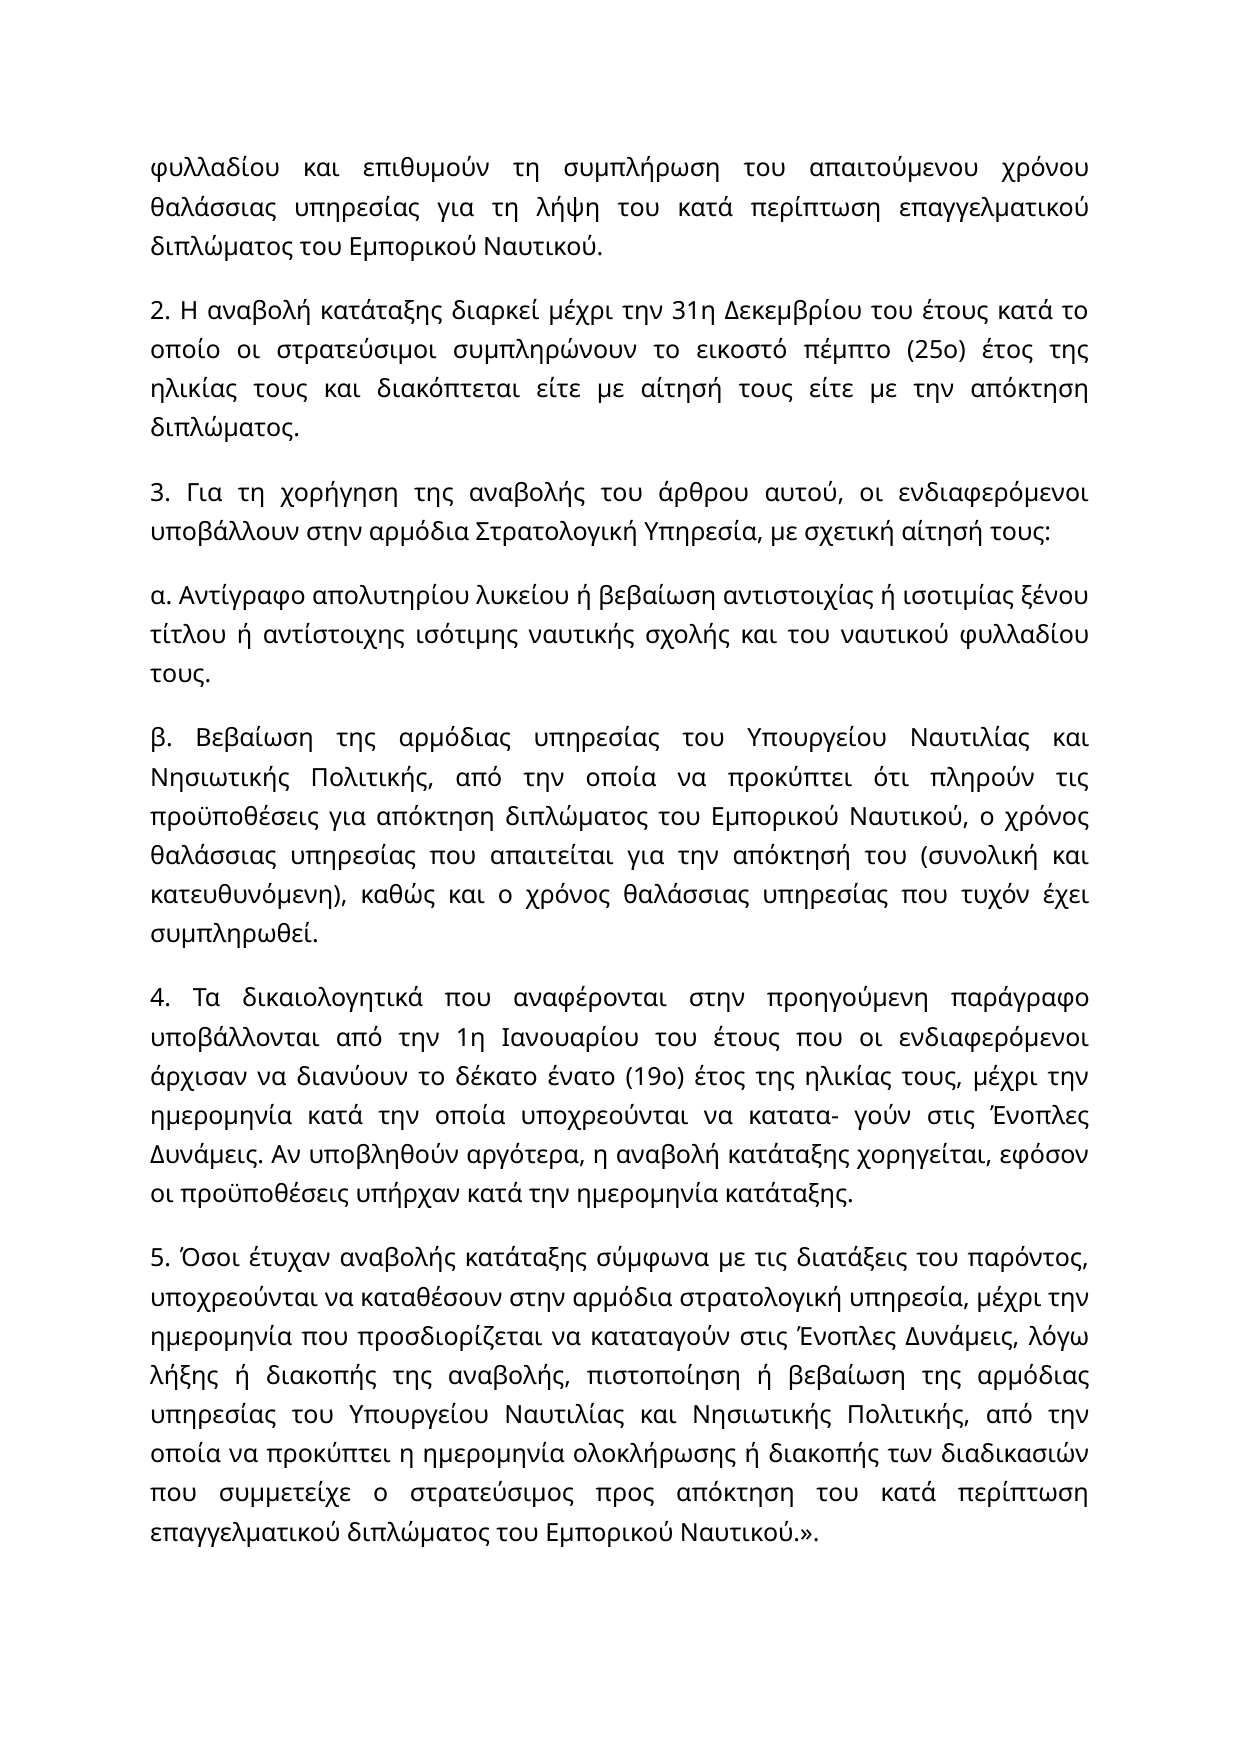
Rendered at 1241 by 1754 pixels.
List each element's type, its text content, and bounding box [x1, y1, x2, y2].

text 3. Για τη χορήγηση της αναβολής του άρθρου αυτού, οι ενδιαφερόμενοι υποβάλλουν στην αρμόδια Στρατολογική Υπηρεσία, με σχετική αίτησή τους: [150, 474, 1090, 547]
text 5. Όσοι έτυχαν αναβολής κατάταξης σύμφωνα με τις διατάξεις του παρόντος, υποχρεούνται να καταθέσουν στην αρμόδια στρατολογική υπηρεσία, μέχρι την ημερομηνία που προσδιορίζεται να καταταγούν στις Ένοπλες Δυνάμεις, λόγω λήξης ή διακοπής της αναβολής, πιστοποίηση ή βεβαίωση της αρμόδιας υπηρεσίας του Υπουργείου Ναυτιλίας και Νησιωτικής Πολιτικής, από την οποία να προκύπτει η ημερομηνία ολοκλήρωσης ή διακοπής των διαδικασιών που συμμετείχε ο στρατεύσιμος προς απόκτηση του κατά περίπτωση επαγγελματικού διπλώματος του Εμπορικού Ναυτικού.». [150, 1240, 1090, 1548]
text φυλλαδίου και επιθυμούν τη συμπλήρωση του απαιτούμενου χρόνου θαλάσσιας υπηρεσίας για τη λήψη του κατά περίπτωση επαγγελματικού διπλώματος του Εμπορικού Ναυτικού. [150, 150, 1090, 262]
text 2. Η αναβολή κατάταξης διαρκεί μέχρι την 31η Δεκεμβρίου του έτους κατά το οποίο οι στρατεύσιμοι συμπληρώνουν το εικοστό πέμπτο (25ο) έτος της ηλικίας τους και διακόπτεται είτε με αίτησή τους είτε με την απόκτηση διπλώματος. [150, 292, 1090, 444]
text 4. Τα δικαιολογητικά που αναφέρονται στην προηγούμενη παράγραφο υποβάλλονται από την 1η Ιανουαρίου του έτους που οι ενδιαφερόμενοι άρχισαν να διανύουν το δέκατο ένατο (19ο) έτος της ηλικίας τους, μέχρι την ημερομηνία κατά την οποία υποχρεούνται να κατατα- γούν στις Ένοπλες Δυνάμεις. Αν υποβληθούν αργότερα, η αναβολή κατάταξης χορηγείται, εφόσον οι προϋποθέσεις υπήρχαν κατά την ημερομηνία κατάταξης. [150, 980, 1090, 1210]
text β. Βεβαίωση της αρμόδιας υπηρεσίας του Υπουργείου Ναυτιλίας και Νησιωτικής Πολιτικής, από την οποία να προκύπτει ότι πληρούν τις προϋποθέσεις για απόκτηση διπλώματος του Εμπορικού Ναυτικού, ο χρόνος θαλάσσιας υπηρεσίας που απαιτείται για την απόκτησή του (συνολική και κατευθυνόμενη), καθώς και ο χρόνος θαλάσσιας υπηρεσίας που τυχόν έχει συμπληρωθεί. [150, 720, 1090, 950]
text α. Αντίγραφο απολυτηρίου λυκείου ή βεβαίωση αντιστοιχίας ή ισοτιμίας ξένου τίτλου ή αντίστοιχης ισότιμης ναυτικής σχολής και του ναυτικού φυλλαδίου τους. [150, 577, 1090, 690]
